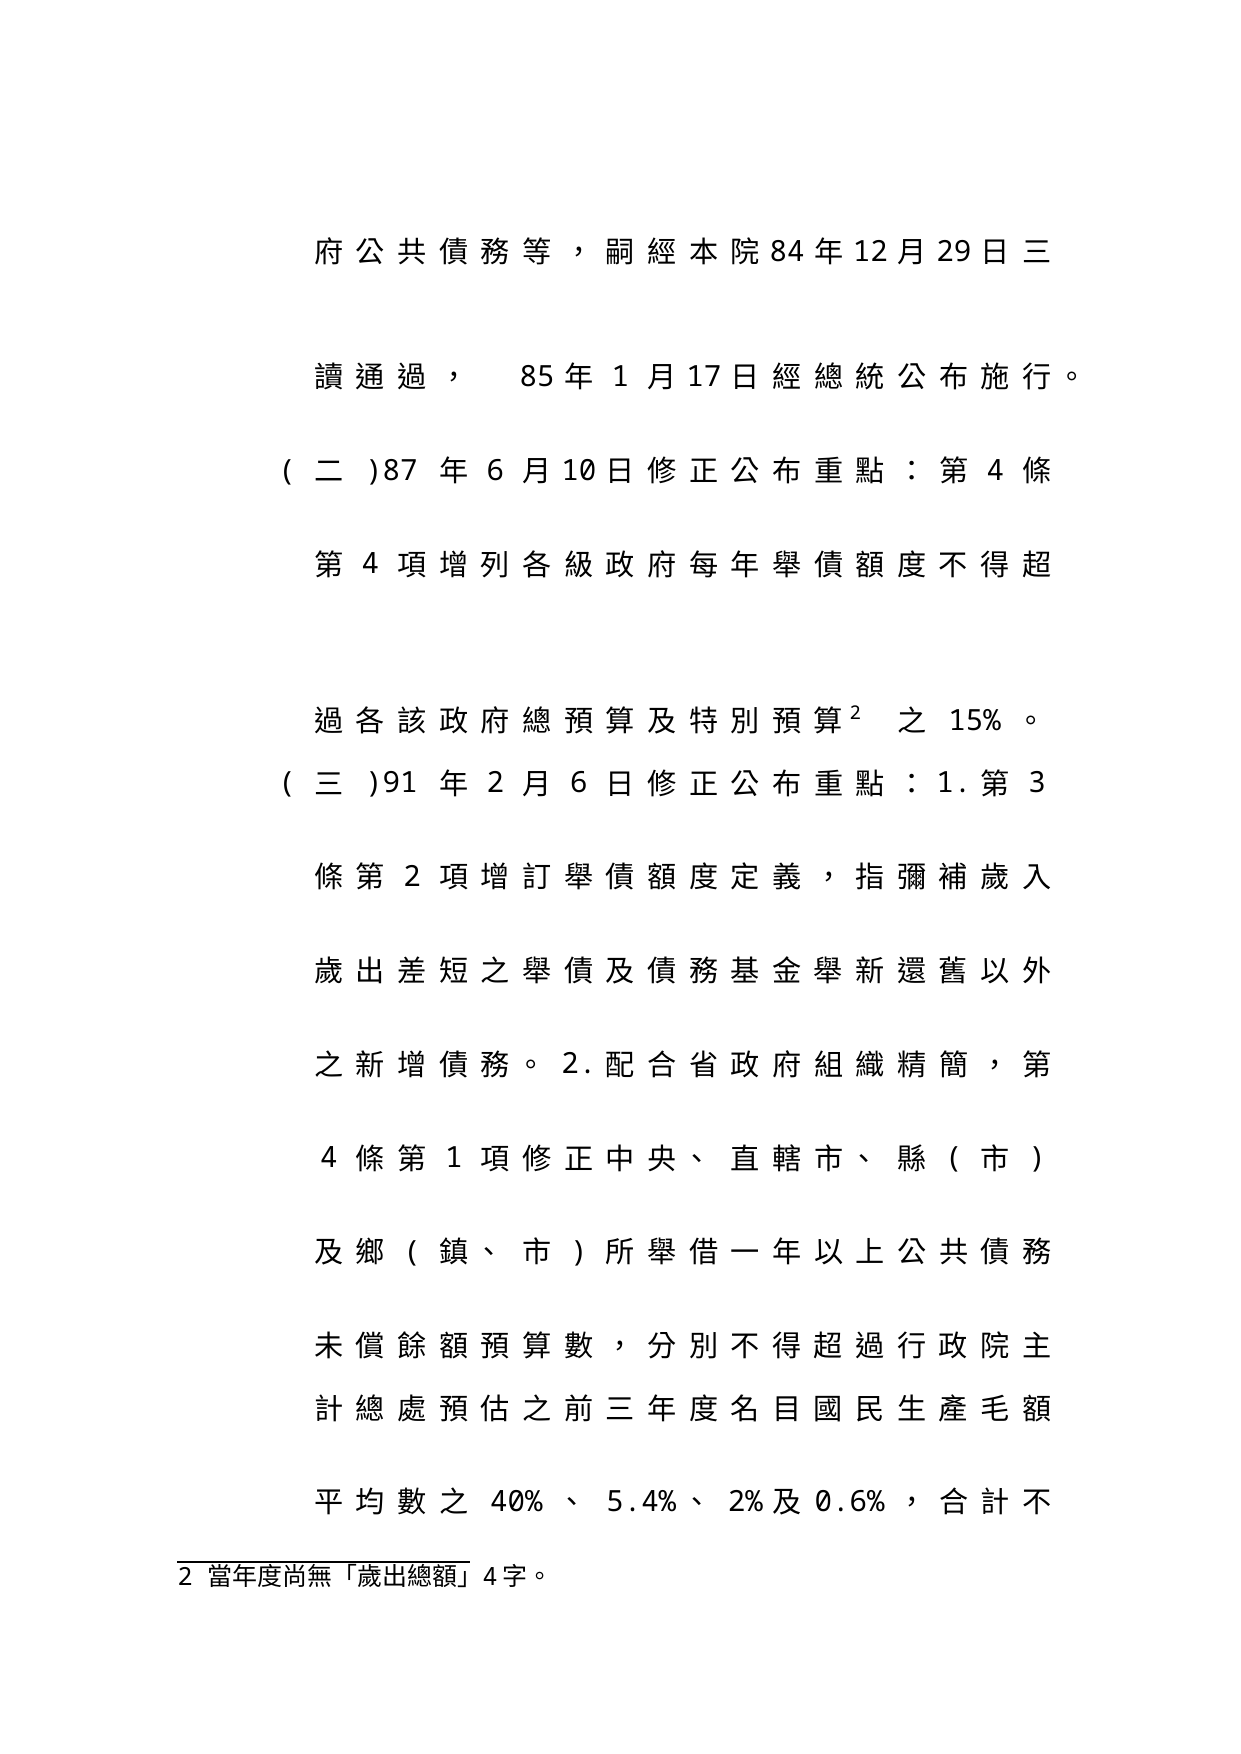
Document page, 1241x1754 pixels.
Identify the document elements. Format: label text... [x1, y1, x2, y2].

text (三)91年2月6日修正公布重點：1.第3條第2項增訂舉債額度定義，指彌補歲入歲出差短之舉債及債務基金舉新還舊以外之新增債務。2.配合省政府組織精簡，第4條第1項修正中央、直轄市、縣(市)及鄉(鎮、市)所舉借一年以上公共債務未償餘額預算數，分別不得超過行政院主計總處預估之前三年度名目國民生產毛額平均數之40%、5.4%、2%及0.6%，合計不超過48%；同條第3項增訂自償性財源喪失時，所舉借之債務應計入公共債務未償餘額計算；同條第4項增訂自償性公共債務定義，係以未來營運所得資金或經指撥特定財源作為償債財源之債務；同條第6項增訂中央及各地方政府為調節庫款收支所舉借之未滿一年公共債務，其未償還之餘額，各不得超過其當年度總預算及特別預算歲出總額15%及30%；同條第7項增訂各級政府所舉借之公共債務，如有超過本條所規定之債限者，於回復符合債限前，不得再行舉借。3.第10條第1項修正中央政府及直轄市政府為加強債務管理、提高財務運用效能，得設立債務基金(原償債基金)；同條第2項至第5項增訂債務基金資金來源、籌措資金方式、資金用途，並得辦理總預算及特別預算所編債務利息及相關手續費之支付；同條第6項增訂強制還本款項，91年度應以當年度稅課收入至少4%編列，92年度起應以至少5%編列。 [242, 740, 1058, 1552]
text (二)87年6月10日修正公布重點：第4條第4項增列各級政府每年舉債額度不得超過各該政府總預算及特別預算之15%。 [242, 427, 1058, 740]
text 當年度尚無「歲出總額」4字。 [177, 1562, 1063, 1592]
text (一)85年1月17日制定公布：行政院於83年12月21日函請本院審議公共債務法草案，按該法草案第1條之說明二，係參酌司法院大法官會議釋字第334號解釋文：「為維護國家財政之健全，國家全部舉債之上限，宜綜合考量以法律定之」之意旨辦理，本法立法目的係為維護國家財政之健全，支應國家發展需要，並規範各級政府公共債務等，嗣經本院84年12月29日三讀通過， 85年1月17日經總統公布施行。 [242, 177, 1058, 427]
